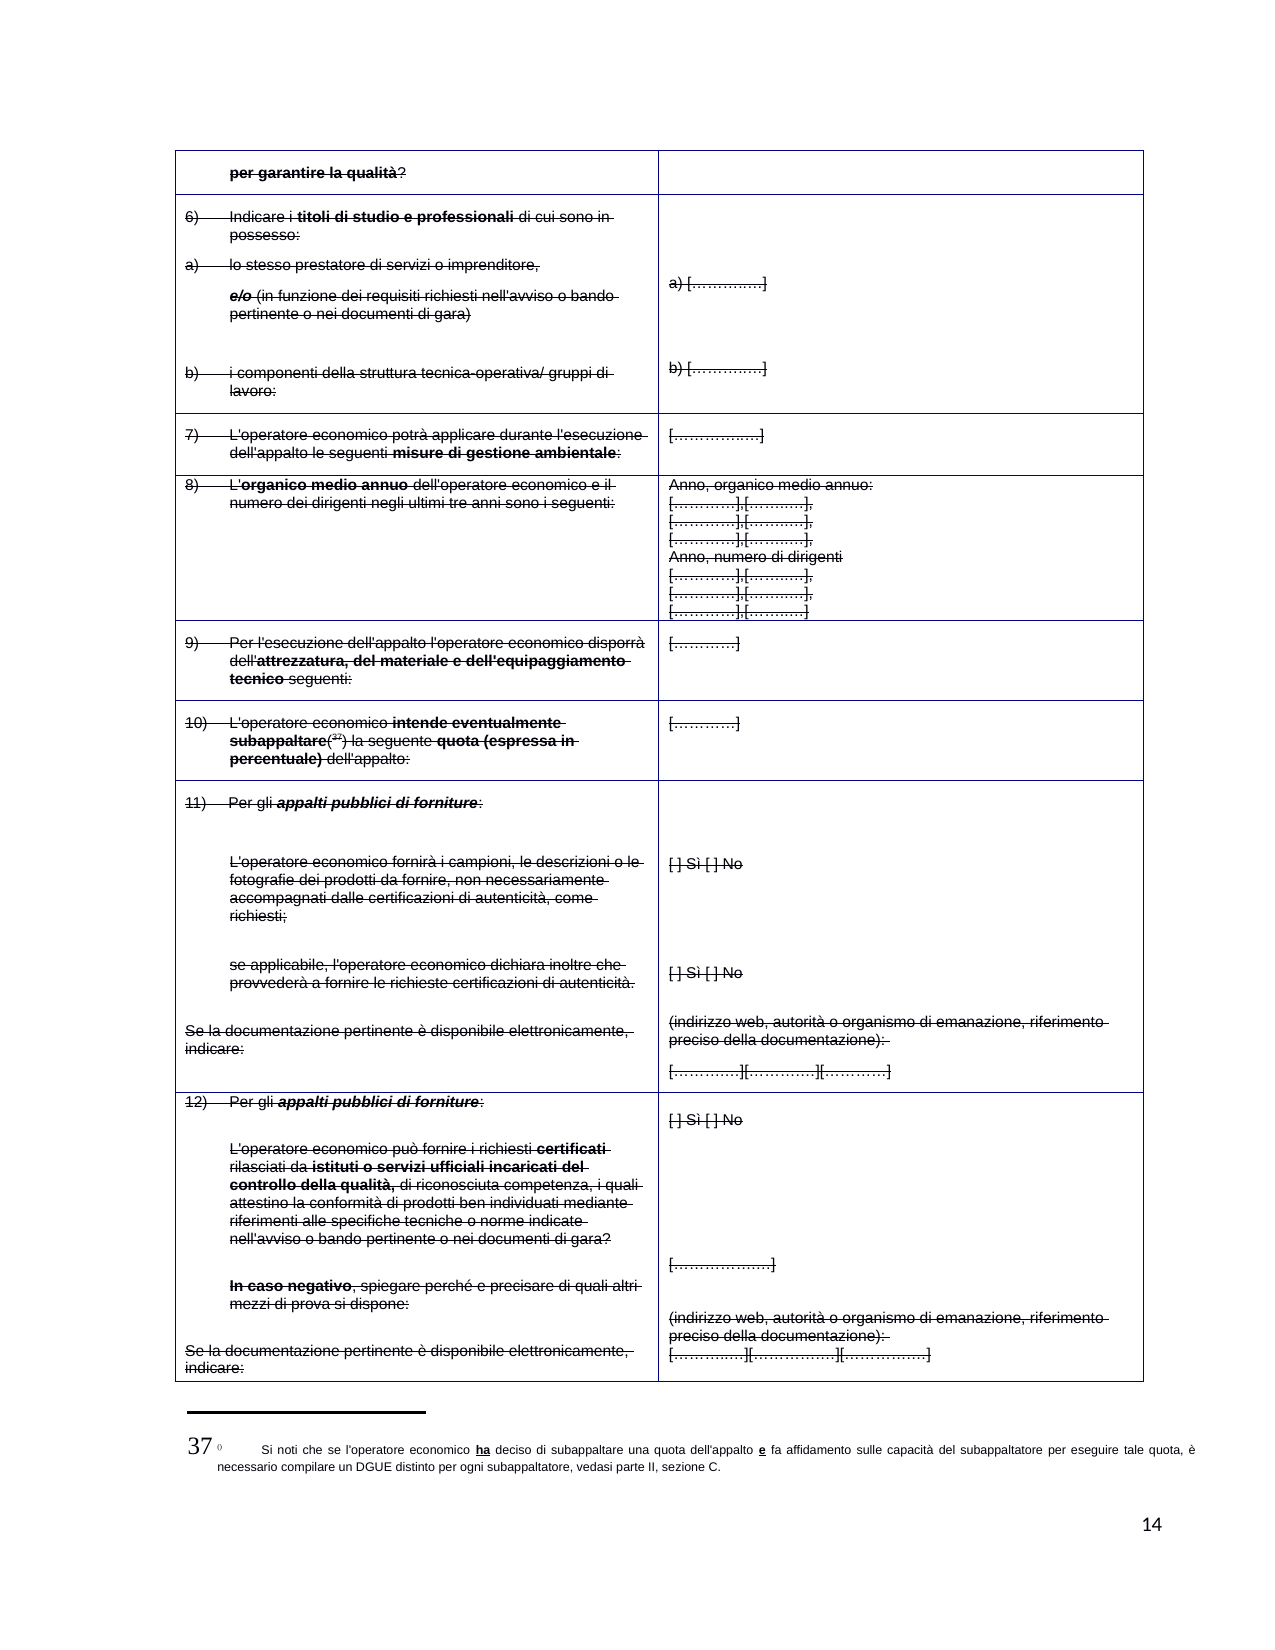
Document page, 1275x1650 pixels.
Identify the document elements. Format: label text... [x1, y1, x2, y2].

table_cell […………] [659, 621, 1143, 700]
table_cell a) [………..…] b) [………..…] [659, 195, 1143, 412]
table_cell […………..…] [659, 414, 1143, 474]
table_cell 12) Per gli appalti pubblici di forniture: L'operatore economico può fornire i richiesti certificati rilasciati da istituti o servizi ufficiali incaricati del controllo della qualità, di riconosciuta competenza, i quali attestino la conformità di prodotti ben individuati mediante riferimenti alle specifiche tecniche o norme indicate nell'avviso o bando pertinente o nei documenti di gara? In caso negativo, spiegare perché e precisare di quali altri mezzi di prova si dispone: Se la documentazione pertinente è disponibile elettronicamente, indicare: [176, 1093, 658, 1381]
table_cell per garantire la qualità? [176, 151, 658, 194]
table_cell [ ] Sì [ ] No […………….…] (indirizzo web, autorità o organismo di emanazione, riferimento preciso della documentazione): [………..…][………….…][………….…] [659, 1093, 1143, 1381]
table_cell 9) Per l'esecuzione dell'appalto l'operatore economico disporrà dell'attrezzatura, del materiale e dell'equipaggiamento tecnico seguenti: [176, 621, 658, 700]
table_cell [659, 151, 1143, 194]
table_cell 6) Indicare i titoli di studio e professionali di cui sono in possesso: a) lo stesso prestatore di servizi o imprenditore, e/o (in funzione dei requisiti richiesti nell'avviso o bando pertinente o nei documenti di gara) b) i componenti della struttura tecnica-operativa/ gruppi di lavoro: [176, 195, 658, 412]
table_cell 10) L'operatore economico intende eventualmente subappaltare() la seguente quota (espressa in percentuale) dell'appalto: [176, 701, 658, 780]
table_cell 7) L'operatore economico potrà applicare durante l'esecuzione dell'appalto le seguenti misure di gestione ambientale: [176, 414, 658, 474]
table_cell 11) Per gli appalti pubblici di forniture: L'operatore economico fornirà i campioni, le descrizioni o le fotografie dei prodotti da fornire, non necessariamente accompagnati dalle certificazioni di autenticità, come richiesti; se applicabile, l'operatore economico dichiara inoltre che provvederà a fornire le richieste certificazioni di autenticità. Se la documentazione pertinente è disponibile elettronicamente, indicare: [176, 781, 658, 1092]
table_cell [ ] Sì [ ] No [ ] Sì [ ] No (indirizzo web, autorità o organismo di emanazione, riferimento preciso della documentazione): [……….…][……….…][…………] [659, 781, 1143, 1092]
table_cell 8) L'organico medio annuo dell'operatore economico e il numero dei dirigenti negli ultimi tre anni sono i seguenti: [176, 476, 658, 620]
table_cell Anno, organico medio annuo: […………],[……..…], […………],[……..…], […………],[……..…], Anno, numero di dirigenti […………],[……..…], […………],[……..…], […………],[……..…] [659, 476, 1143, 620]
table_cell […………] [659, 701, 1143, 780]
